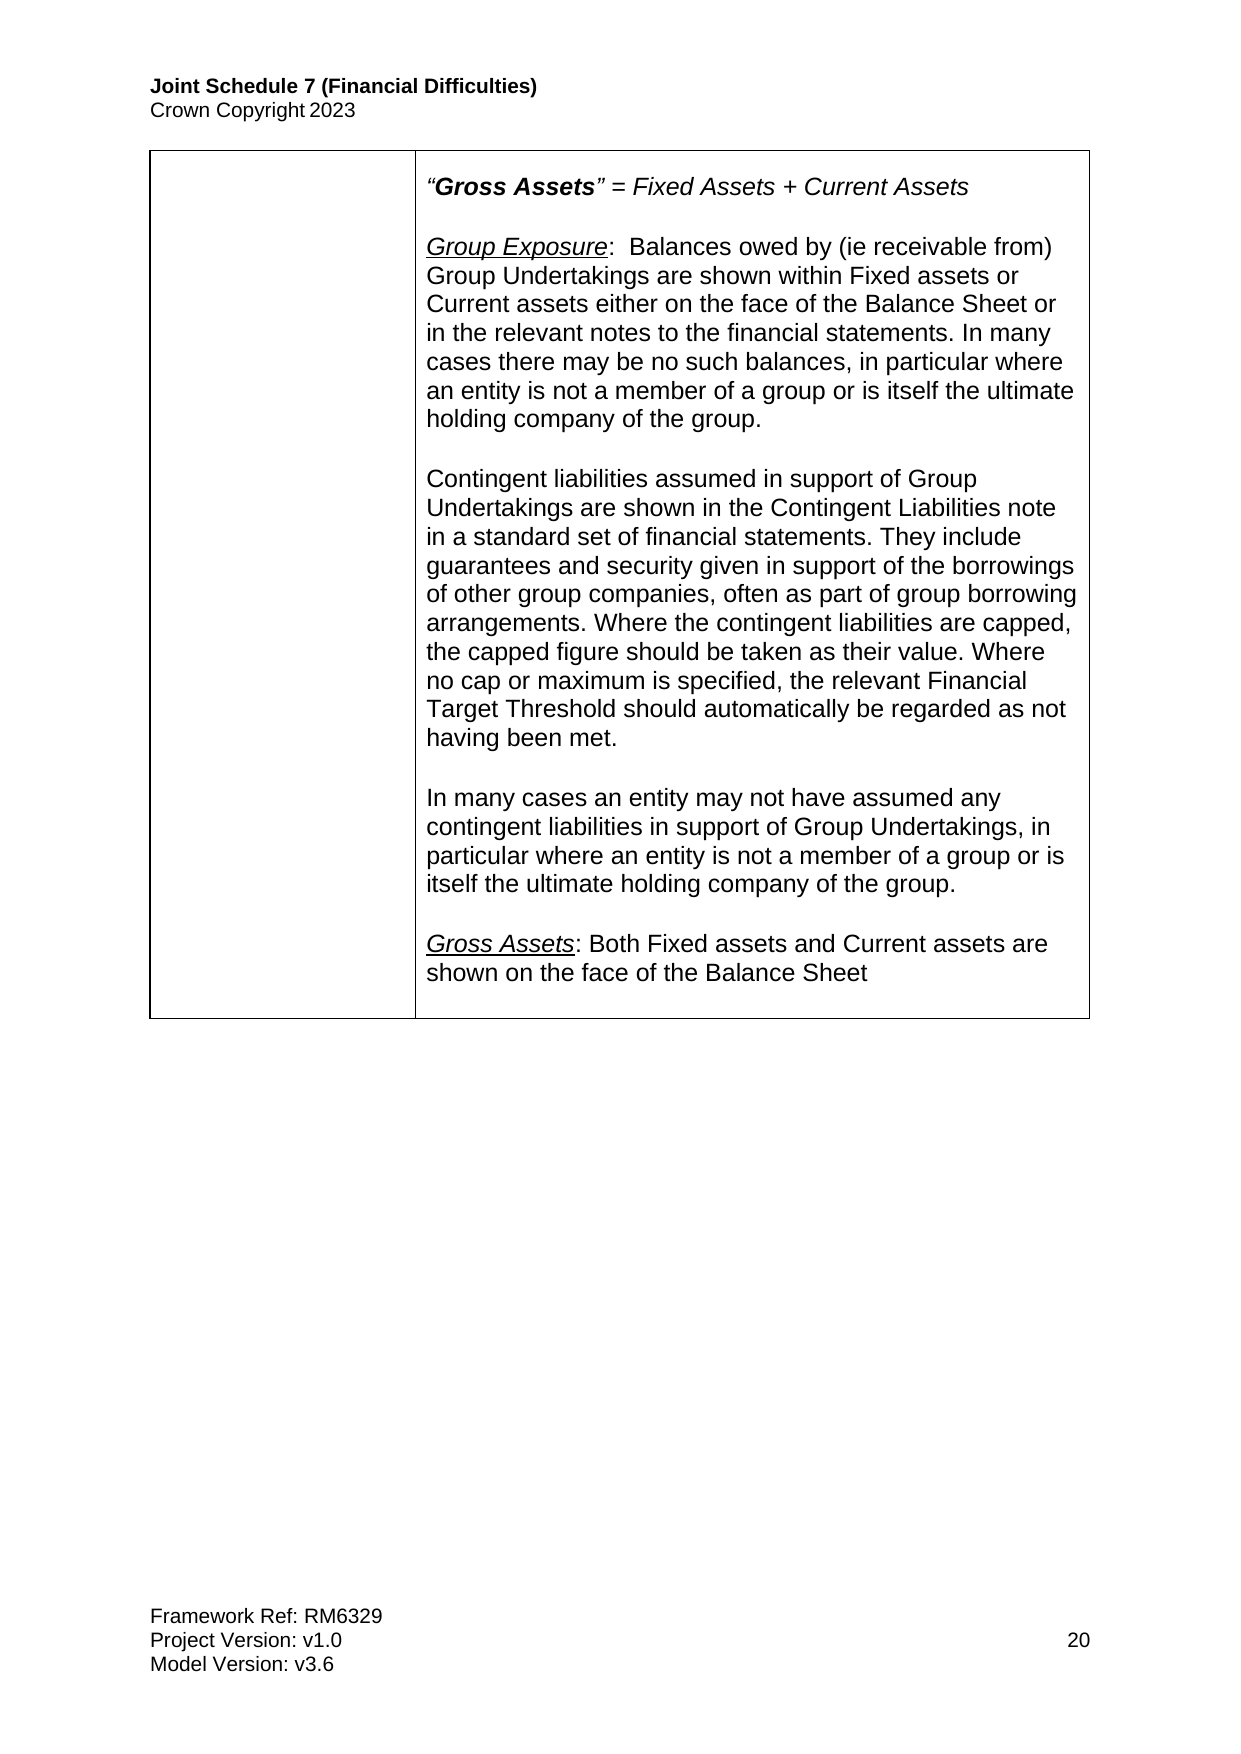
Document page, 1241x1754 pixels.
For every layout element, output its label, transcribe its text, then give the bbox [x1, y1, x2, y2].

table_cell “Gross Assets” = Fixed Assets + Current Assets Group Exposure: Balances owed by (ie receivable from) Group Undertakings are shown within Fixed assets or Current assets either on the face of the Balance Sheet or in the relevant notes to the financial statements. In many cases there may be no such balances, in particular where an entity is not a member of a group or is itself the ultimate holding company of the group. Contingent liabilities assumed in support of Group Undertakings are shown in the Contingent Liabilities note in a standard set of financial statements. They include guarantees and security given in support of the borrowings of other group companies, often as part of group borrowing arrangements. Where the contingent liabilities are capped, the capped figure should be taken as their value. Where no cap or maximum is specified, the relevant Financial Target Threshold should automatically be regarded as not having been met. In many cases an entity may not have assumed any contingent liabilities in support of Group Undertakings, in particular where an entity is not a member of a group or is itself the ultimate holding company of the group. Gross Assets: Both Fixed assets and Current assets are shown on the face of the Balance Sheet [416, 151, 1089, 1018]
table_cell [151, 151, 415, 1018]
